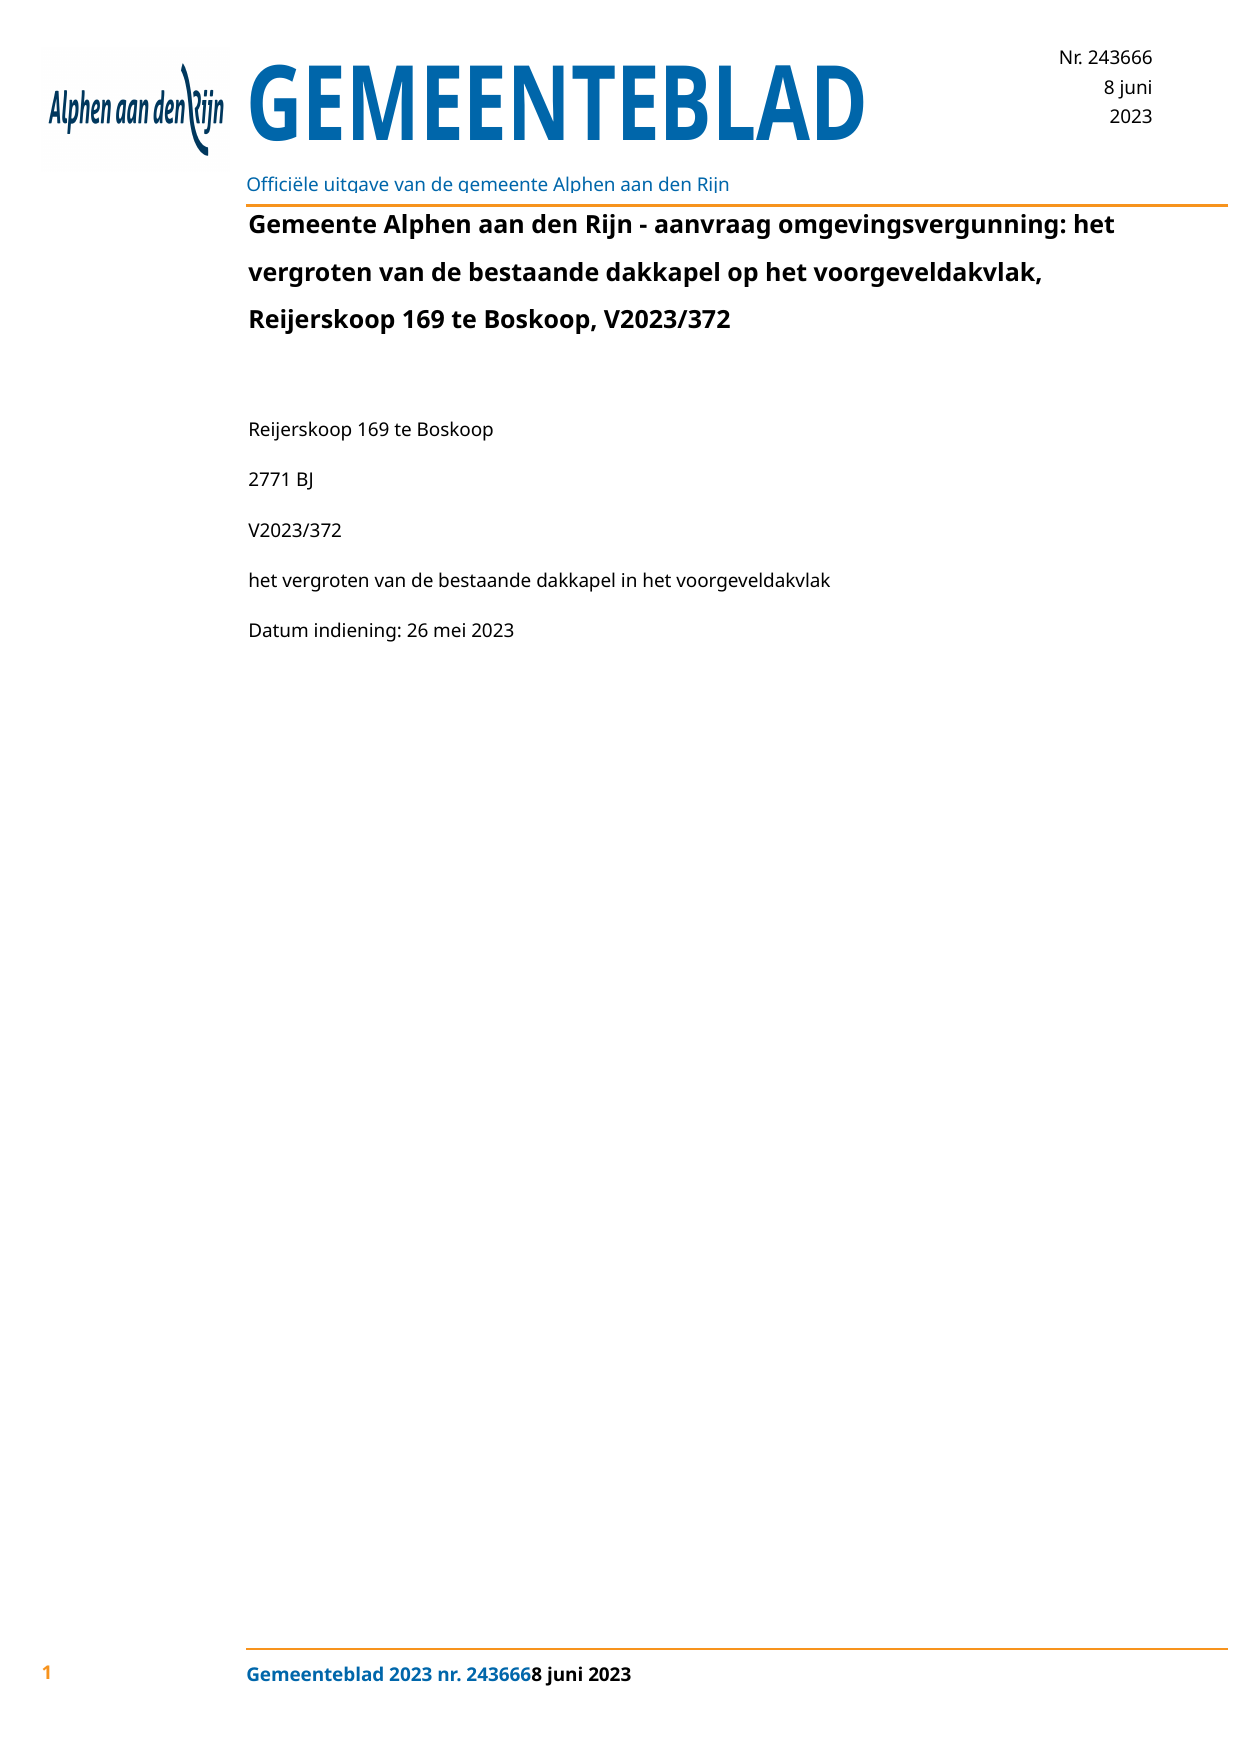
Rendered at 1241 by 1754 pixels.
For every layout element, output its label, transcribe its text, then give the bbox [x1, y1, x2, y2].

text Reijerskoop 169 te Boskoop [248, 416, 1152, 442]
text V2023/372 [248, 517, 1152, 542]
text Datum indiening: 26 mei 2023 [248, 618, 1152, 643]
text het vergroten van de bestaande dakkapel in het voorgeveldakvlak [248, 567, 1152, 593]
text 2771 BJ [248, 466, 1152, 492]
picture [41, 47, 231, 172]
text Gemeente Alphen aan den Rijn - aanvraag omgevingsvergunning: het vergroten van de bestaande dakkapel op het voorgeveldakvlak, Reijerskoop 169 te Boskoop, V2023/372 [248, 207, 1152, 336]
